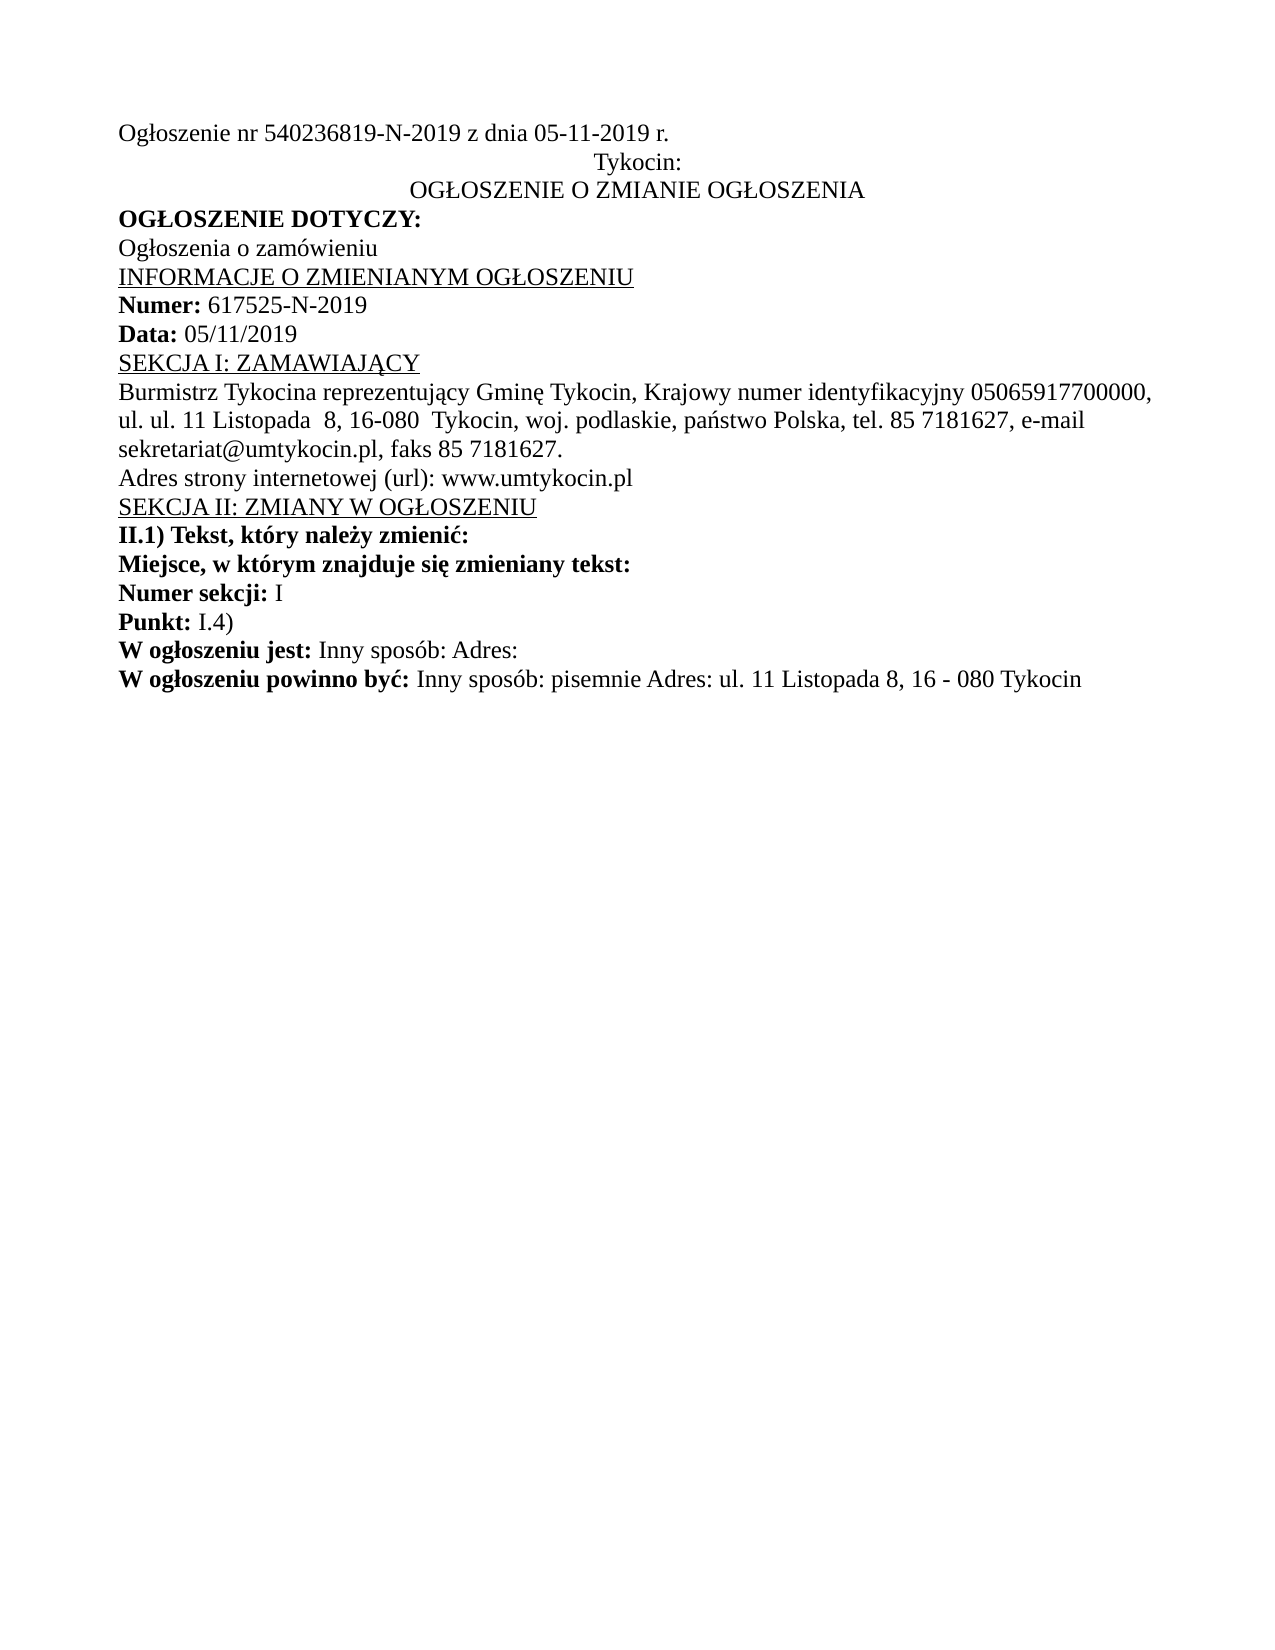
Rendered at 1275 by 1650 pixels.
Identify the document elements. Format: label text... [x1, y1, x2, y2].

text SEKCJA II: ZMIANY W OGŁOSZENIU [118, 492, 1157, 521]
text OGŁOSZENIE DOTYCZY: [118, 204, 1157, 233]
text Ogłoszenia o zamówieniu [118, 233, 1157, 262]
text II.1) Tekst, który należy zmienić: [118, 521, 1157, 549]
text SEKCJA I: ZAMAWIAJĄCY [118, 348, 1157, 377]
text Burmistrz Tykocina reprezentujący Gminę Tykocin, Krajowy numer identyfikacyjny 05065917700000, ul. ul. 11 Listopada 8, 16-080 Tykocin, woj. podlaskie, państwo Polska, tel. 85 7181627, e-mail sekretariat@umtykocin.pl, faks 85 7181627. Adres strony internetowej (url): www.umtykocin.pl [118, 377, 1157, 492]
text INFORMACJE O ZMIENIANYM OGŁOSZENIU [118, 262, 1157, 291]
text Tykocin: OGŁOSZENIE O ZMIANIE OGŁOSZENIA [118, 147, 1157, 204]
text Miejsce, w którym znajduje się zmieniany tekst: Numer sekcji: I Punkt: I.4) W ogłoszeniu jest: Inny sposób: Adres: W ogłoszeniu powinno być: Inny sposób: pisemnie Adres: ul. 11 Listopada 8, 16 - 080 Tykocin [118, 549, 1157, 693]
text Ogłoszenie nr 540236819-N-2019 z dnia 05-11-2019 r. [118, 118, 1157, 147]
text Numer: 617525-N-2019 Data: 05/11/2019 [118, 291, 1157, 348]
